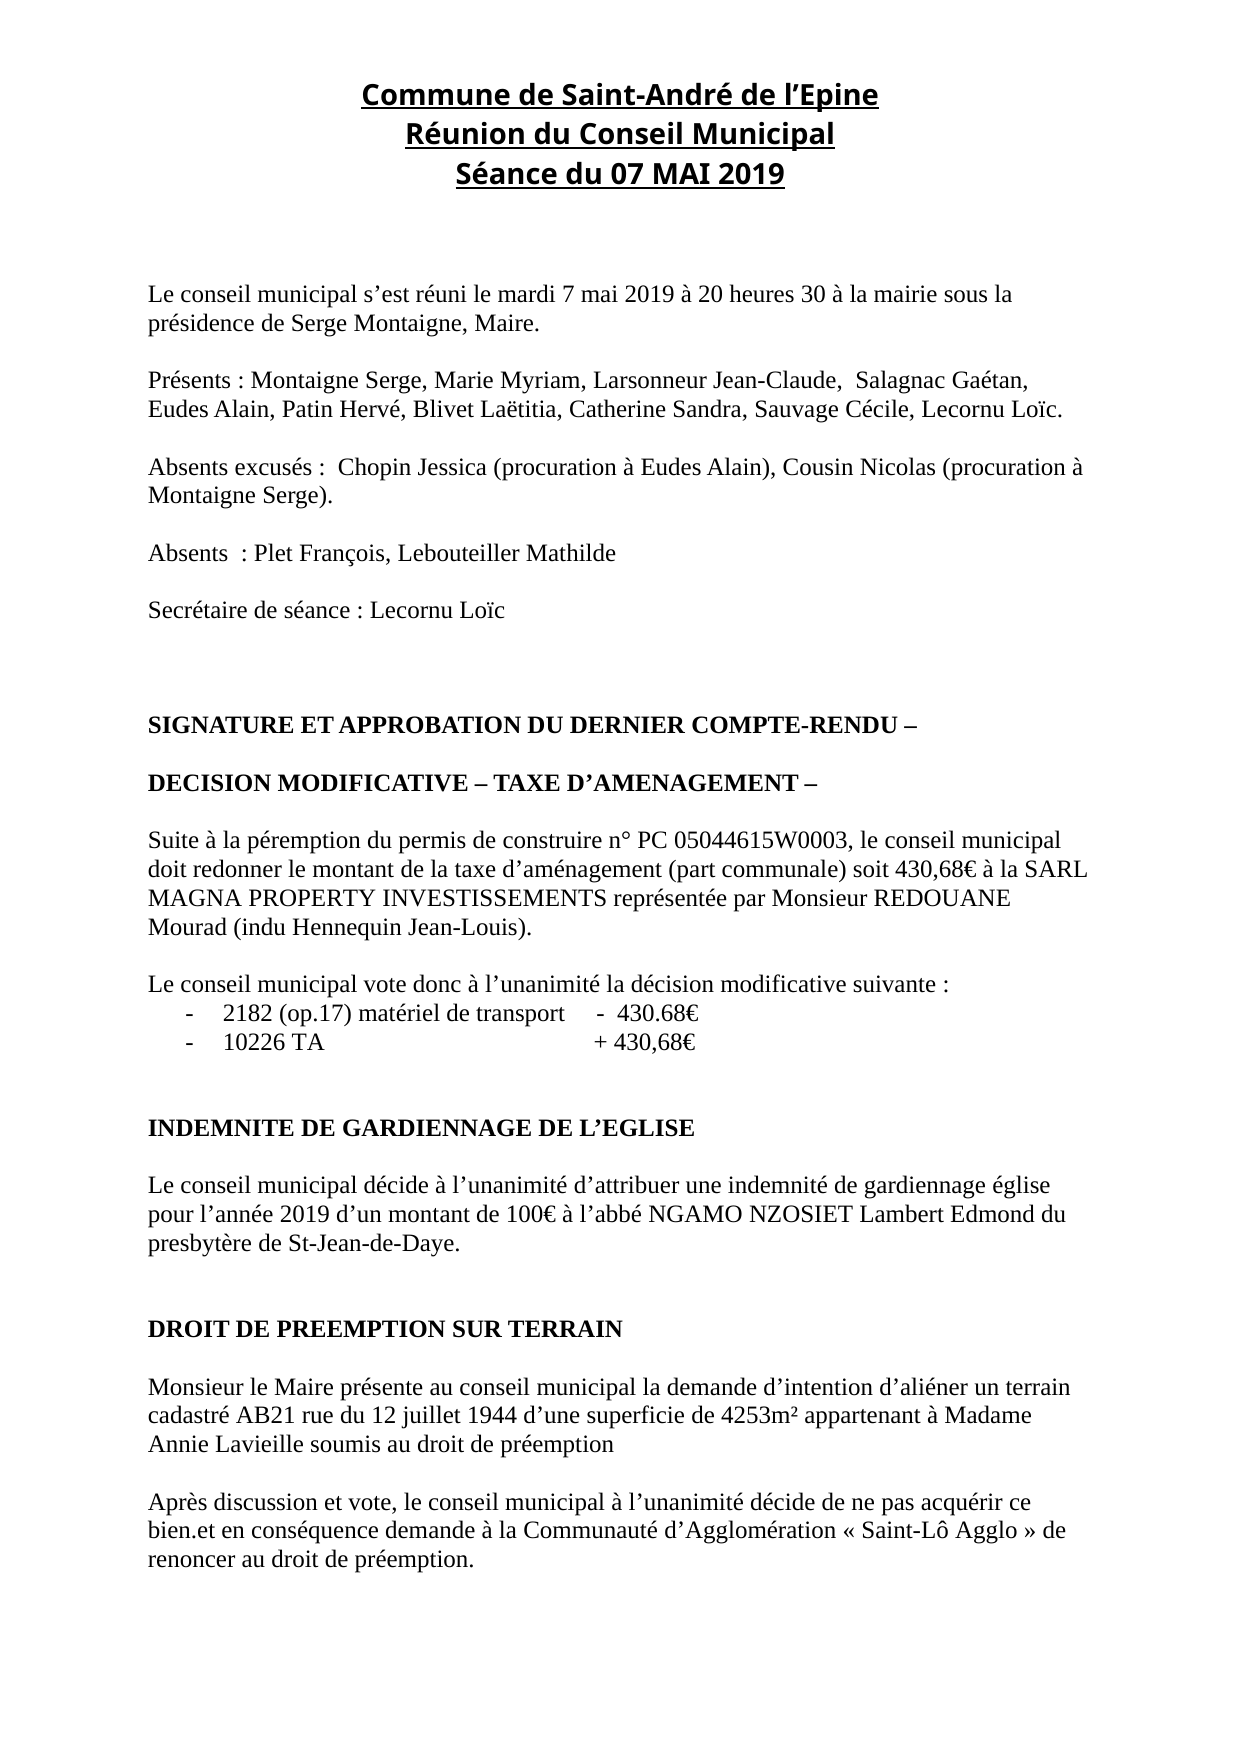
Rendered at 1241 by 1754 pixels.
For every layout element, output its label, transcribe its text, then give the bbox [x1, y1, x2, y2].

text Commune de Saint-André de l’Epine [148, 74, 1093, 113]
list 2182 (op.17) matériel de transport - 430.68€ [185, 998, 1093, 1027]
text Le conseil municipal s’est réuni le mardi 7 mai 2019 à 20 heures 30 à la mairie sous la présidence de Serge Montaigne, Maire. [148, 279, 1093, 337]
text Après discussion et vote, le conseil municipal à l’unanimité décide de ne pas acquérir ce bien.et en conséquence demande à la Communauté d’Agglomération « Saint-Lô Agglo » de renoncer au droit de préemption. [148, 1487, 1093, 1573]
list 10226 TA + 430,68€ [185, 1027, 1093, 1055]
text Secrétaire de séance : Lecornu Loïc [148, 595, 1093, 624]
text Séance du 07 MAI 2019 [148, 153, 1093, 193]
text Suite à la péremption du permis de construire n° PC 05044615W0003, le conseil municipal doit redonner le montant de la taxe d’aménagement (part communale) soit 430,68€ à la SARL MAGNA PROPERTY INVESTISSEMENTS représentée par Monsieur REDOUANE Mourad (indu Hennequin Jean-Louis). [148, 825, 1093, 940]
text Absents excusés : Chopin Jessica (procuration à Eudes Alain), Cousin Nicolas (procuration à Montaigne Serge). [148, 452, 1093, 509]
text Le conseil municipal vote donc à l’unanimité la décision modificative suivante : [148, 969, 1093, 998]
list DROIT DE PREEMPTION SUR TERRAIN [148, 1314, 1093, 1343]
list INDEMNITE DE GARDIENNAGE DE L’EGLISE [148, 1113, 1093, 1142]
list SIGNATURE ET APPROBATION DU DERNIER COMPTE-RENDU – [148, 710, 1093, 739]
text Absents : Plet François, Lebouteiller Mathilde [148, 538, 1093, 567]
list DECISION MODIFICATIVE – TAXE D’AMENAGEMENT – [148, 768, 1093, 797]
text Le conseil municipal décide à l’unanimité d’attribuer une indemnité de gardiennage église pour l’année 2019 d’un montant de 100€ à l’abbé NGAMO NZOSIET Lambert Edmond du presbytère de St-Jean-de-Daye. [148, 1170, 1093, 1257]
text Présents : Montaigne Serge, Marie Myriam, Larsonneur Jean-Claude, Salagnac Gaétan, Eudes Alain, Patin Hervé, Blivet Laëtitia, Catherine Sandra, Sauvage Cécile, Lecornu Loïc. [148, 365, 1093, 423]
text Réunion du Conseil Municipal [148, 113, 1093, 153]
text Monsieur le Maire présente au conseil municipal la demande d’intention d’aliéner un terrain cadastré AB21 rue du 12 juillet 1944 d’une superficie de 4253m² appartenant à Madame Annie Lavieille soumis au droit de préemption [148, 1372, 1093, 1458]
